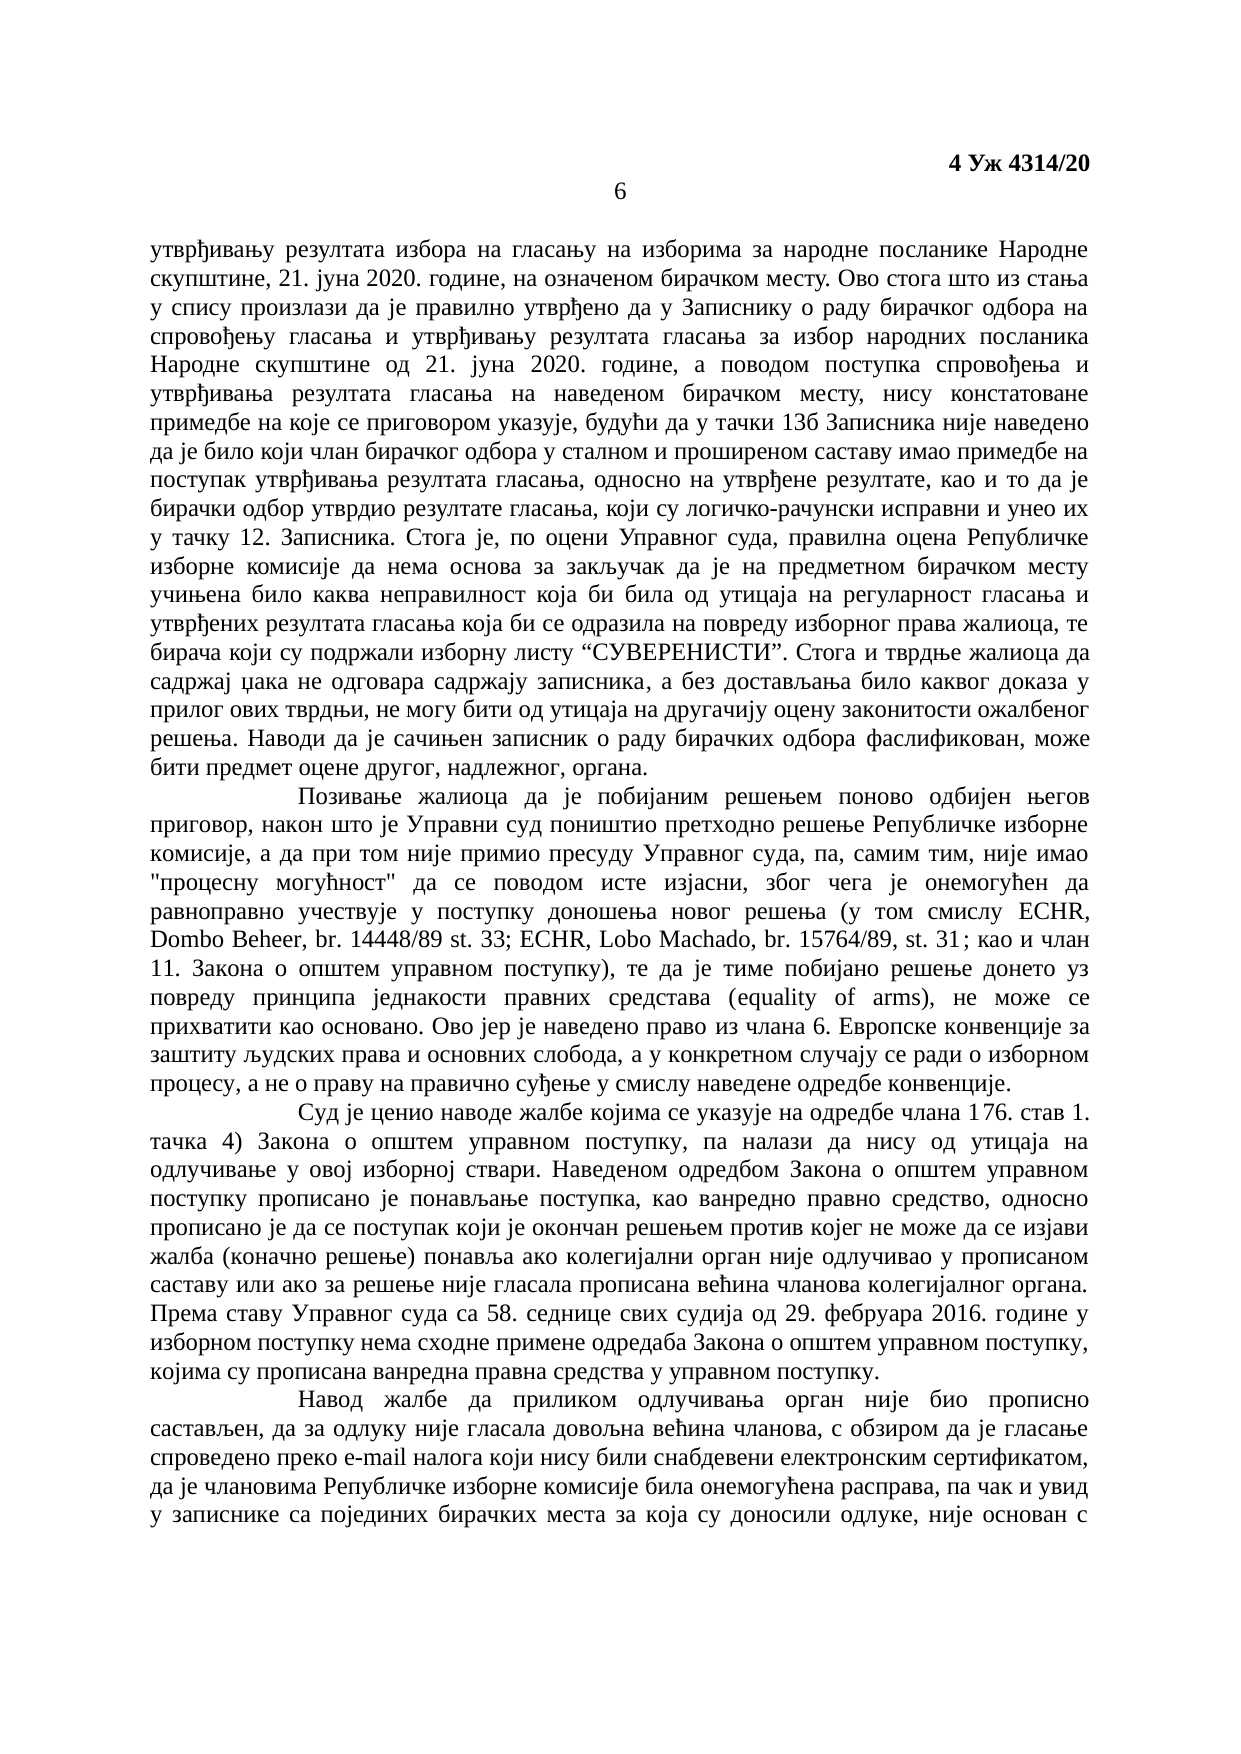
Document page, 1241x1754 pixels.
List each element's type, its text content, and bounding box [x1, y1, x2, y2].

text Позивање жалиоца да је побијаним решењем поново одбијен његов приговор, након што је Управни суд поништио претходно решење Републичке изборне комисије, а да при том није примио пресуду Управног суда, па, самим тим, није имао "процесну могућност" да се поводом исте изјасни, због чега је онемогућен да равноправно учествује у поступку доношења новог решења (у том смислу ECHR, Dombo Beheer, br. 14448/89 st. 33; ECHR, Lobo Machado, br. 15764/89, st. 31; као и члан 11. Закона о општем управном поступку), те да је тиме побијано решење донето уз повреду принципа једнакости правних средстава (equality of arms), не може се прихватити као основано. Ово јер је наведено право из члана 6. Европске конвенције за заштиту људских права и основних слобода, а у конкретном случају се ради о изборном процесу, а не о праву на правично суђење у смислу наведене одредбе конвенције. [150, 781, 1090, 1097]
text Навод жалбе да приликом одлучивања орган није био прописно састављен, да за одлуку није гласала довољна већина чланова, с обзиром да је гласање спроведено преко e-mail налога који нису били снабдевени електронским сертификатом, да је члановима Републичке изборне комисије била онемогућена расправа, па чак и увид у записнике са појединих бирачких места за која су доносили одлуке, није основан с [150, 1384, 1090, 1528]
text утврђивању резултата избора на гласању на изборима за народне посланике Народне скупштине, 21. јуна 2020. године, на означеном бирачком месту. Ово стога што из стања у спису произлази да је правилно утврђено да у Записнику о раду бирачког одбора на спровођењу гласања и утврђивању резултата гласања за избор народних посланика Народне скупштине од 21. јуна 2020. године, а поводом поступка спровођења и утврђивања резултата гласања на наведеном бирачком месту, нису констатоване примедбе на које се приговором указује, будући да у тачки 13б Записника није наведено да је било који члан бирачког одбора у сталном и проширеном саставу имао примедбе на поступак утврђивања резултата гласања, односно на утврђене резултате, као и то да је бирачки одбор утврдио резултате гласања, који су логичко-рачунски исправни и унео их у тачку 12. Записника. Стога је, по оцени Управног суда, правилна оцена Републичке изборне комисије да нема основа за закључак да је на предметном бирачком месту учињена било каква неправилност која би била од утицаја на регуларност гласања и утврђених резултата гласања која би се одразила на повреду изборног права жалиоца, те бирача који су подржали изборну листу “СУВЕРЕНИСТИ”. Стога и тврдње жалиоца да садржај џака не одговара садржају записника, а без достављања било каквог доказа у прилог ових тврдњи, не могу бити од утицаја на другачију оцену законитости ожалбеног решења. Наводи да је сачињен записник о раду бирачких одбора фаслификован, може бити предмет оцене другог, надлежног, органа. [150, 234, 1090, 781]
text Суд је ценио наводе жалбе којима се указује на одредбе члана 176. став 1. тачка 4) Закона о општем управном поступку, па налази да нису од утицаја на одлучивање у овој изборној ствари. Наведеном одредбом Закона о општем управном поступку прописано је понављање поступка, као ванредно правно средство, односно прописано је да се поступак који је окончан решењем против којег не може да се изјави жалба (коначно решење) понавља ако колегијални орган није одлучивао у прописаном саставу или ако за решење није гласала прописана већина чланова колегијалног органа. Према ставу Управног суда са 58. седнице свих судија од 29. фебруара 2016. године у изборном поступку нема сходне примене одредаба Закона о општем управном поступку, којима су прописана ванредна правна средства у управном поступку. [150, 1097, 1090, 1384]
